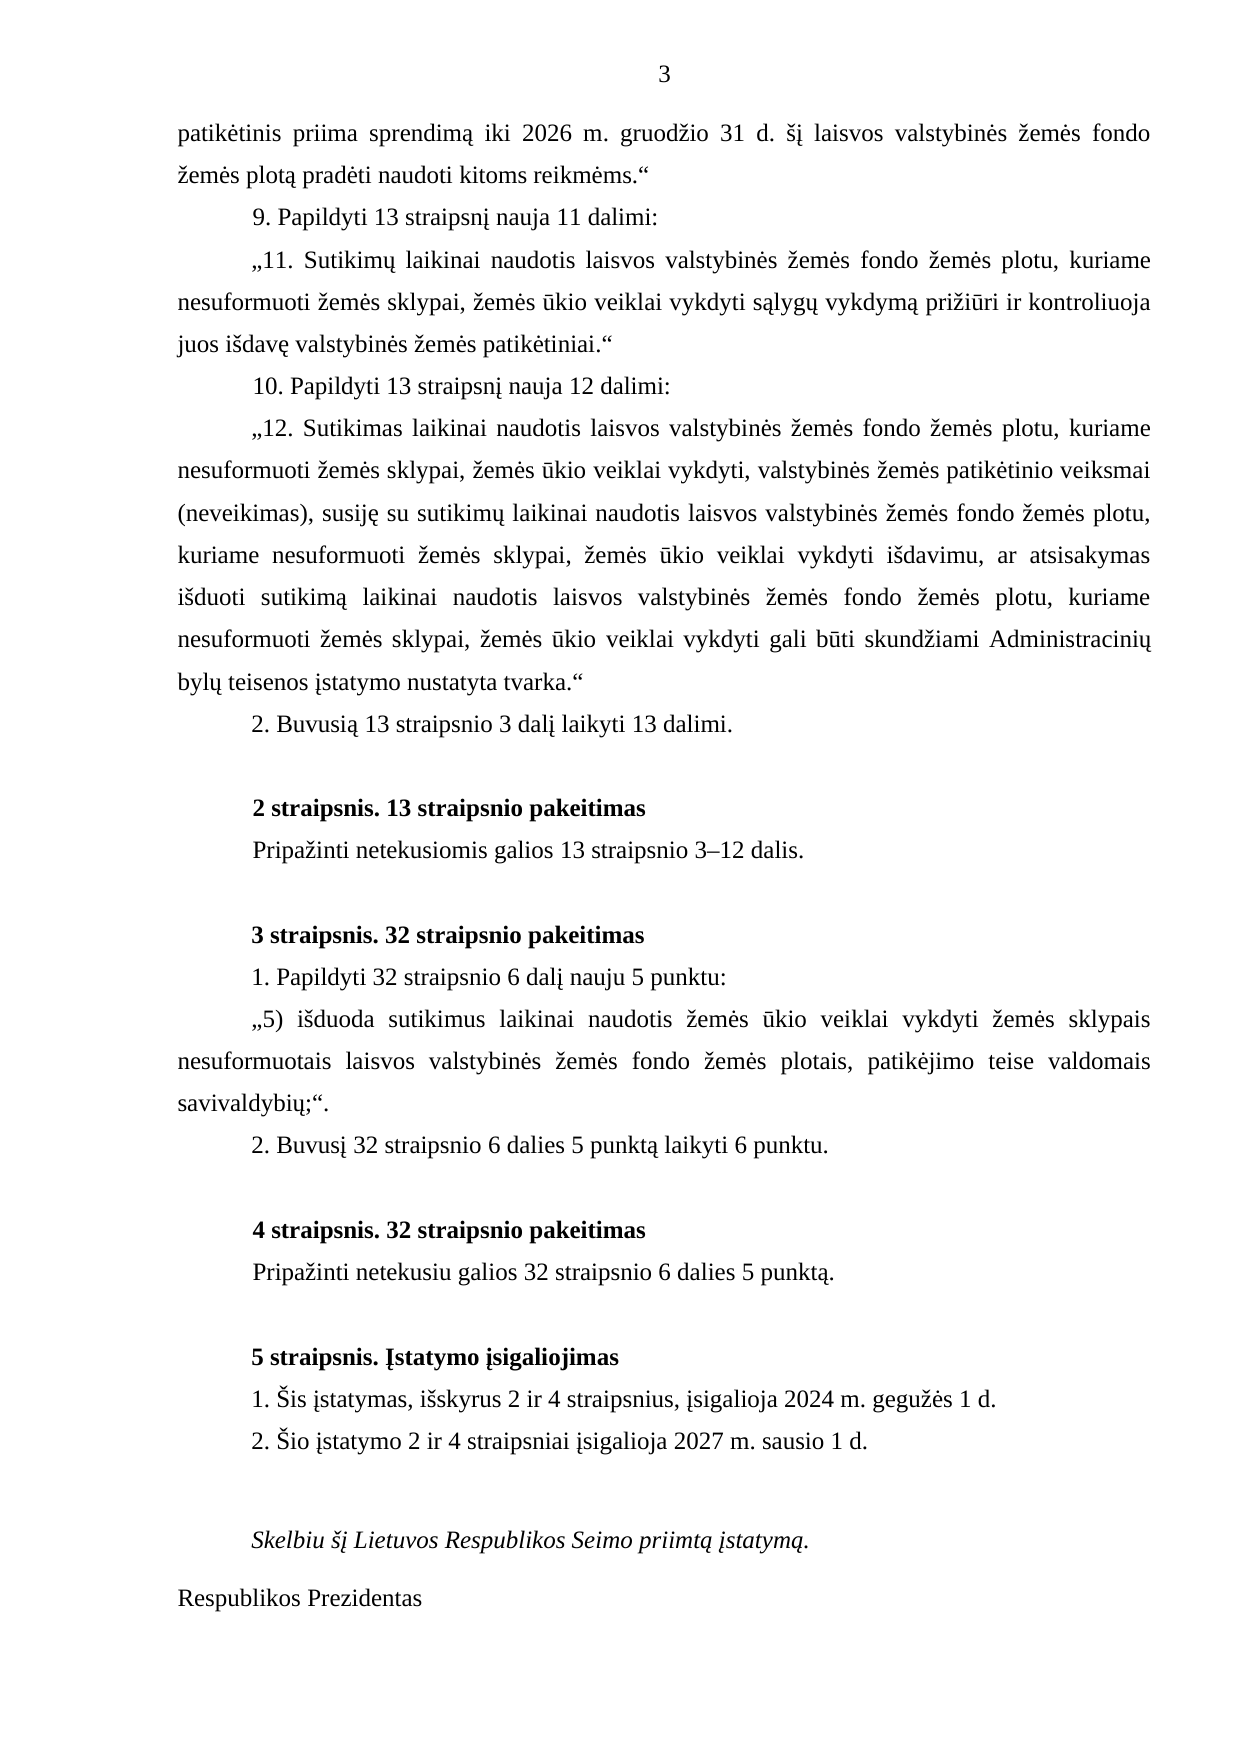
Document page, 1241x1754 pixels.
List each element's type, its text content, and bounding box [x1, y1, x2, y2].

text „5) išduoda sutikimus laikinai naudotis žemės ūkio veiklai vykdyti žemės sklypais nesuformuotais laisvos valstybinės žemės fondo žemės plotais, patikėjimo teise valdomais savivaldybių;“. [177, 1004, 1152, 1117]
text Pripažinti netekusiomis galios 13 straipsnio 3–12 dalis. [177, 835, 1152, 864]
text Respublikos Prezidentas [177, 1583, 1152, 1612]
text 1. Papildyti 32 straipsnio 6 dalį nauju 5 punktu: [177, 962, 1152, 991]
text „11. Sutikimų laikinai naudotis laisvos valstybinės žemės fondo žemės plotu, kuriame nesuformuoti žemės sklypai, žemės ūkio veiklai vykdyti sąlygų vykdymą prižiūri ir kontroliuoja juos išdavę valstybinės žemės patikėtiniai.“ [177, 245, 1152, 358]
text Pripažinti netekusiu galios 32 straipsnio 6 dalies 5 punktą. [177, 1257, 1152, 1286]
text 2 straipsnis. 13 straipsnio pakeitimas [177, 793, 1152, 822]
text 1. Šis įstatymas, išskyrus 2 ir 4 straipsnius, įsigalioja 2024 m. gegužės 1 d. [177, 1384, 1152, 1412]
text „12. Sutikimas laikinai naudotis laisvos valstybinės žemės fondo žemės plotu, kuriame nesuformuoti žemės sklypai, žemės ūkio veiklai vykdyti, valstybinės žemės patikėtinio veiksmai (neveikimas), susiję su sutikimų laikinai naudotis laisvos valstybinės žemės fondo žemės plotu, kuriame nesuformuoti žemės sklypai, žemės ūkio veiklai vykdyti išdavimu, ar atsisakymas išduoti sutikimą laikinai naudotis laisvos valstybinės žemės fondo žemės plotu, kuriame nesuformuoti žemės sklypai, žemės ūkio veiklai vykdyti gali būti skundžiami Administracinių bylų teisenos įstatymo nustatyta tvarka.“ [177, 413, 1152, 695]
text patikėtinis priima sprendimą iki 2026 m. gruodžio 31 d. šį laisvos valstybinės žemės fondo žemės plotą pradėti naudoti kitoms reikmėms.“ [177, 118, 1152, 189]
text 2. Šio įstatymo 2 ir 4 straipsniai įsigalioja 2027 m. sausio 1 d. [177, 1426, 1152, 1455]
text 2. Buvusią 13 straipsnio 3 dalį laikyti 13 dalimi. [177, 709, 1152, 737]
text 4 straipsnis. 32 straipsnio pakeitimas [177, 1215, 1152, 1244]
text 9. Papildyti 13 straipsnį nauja 11 dalimi: [177, 202, 1152, 231]
text 3 straipsnis. 32 straipsnio pakeitimas [177, 920, 1152, 948]
text Skelbiu šį Lietuvos Respublikos Seimo priimtą įstatymą. [177, 1526, 1152, 1554]
text 5 straipsnis. Įstatymo įsigaliojimas [177, 1342, 1152, 1370]
text 2. Buvusį 32 straipsnio 6 dalies 5 punktą laikyti 6 punktu. [177, 1131, 1152, 1159]
text 10. Papildyti 13 straipsnį nauja 12 dalimi: [177, 371, 1152, 400]
